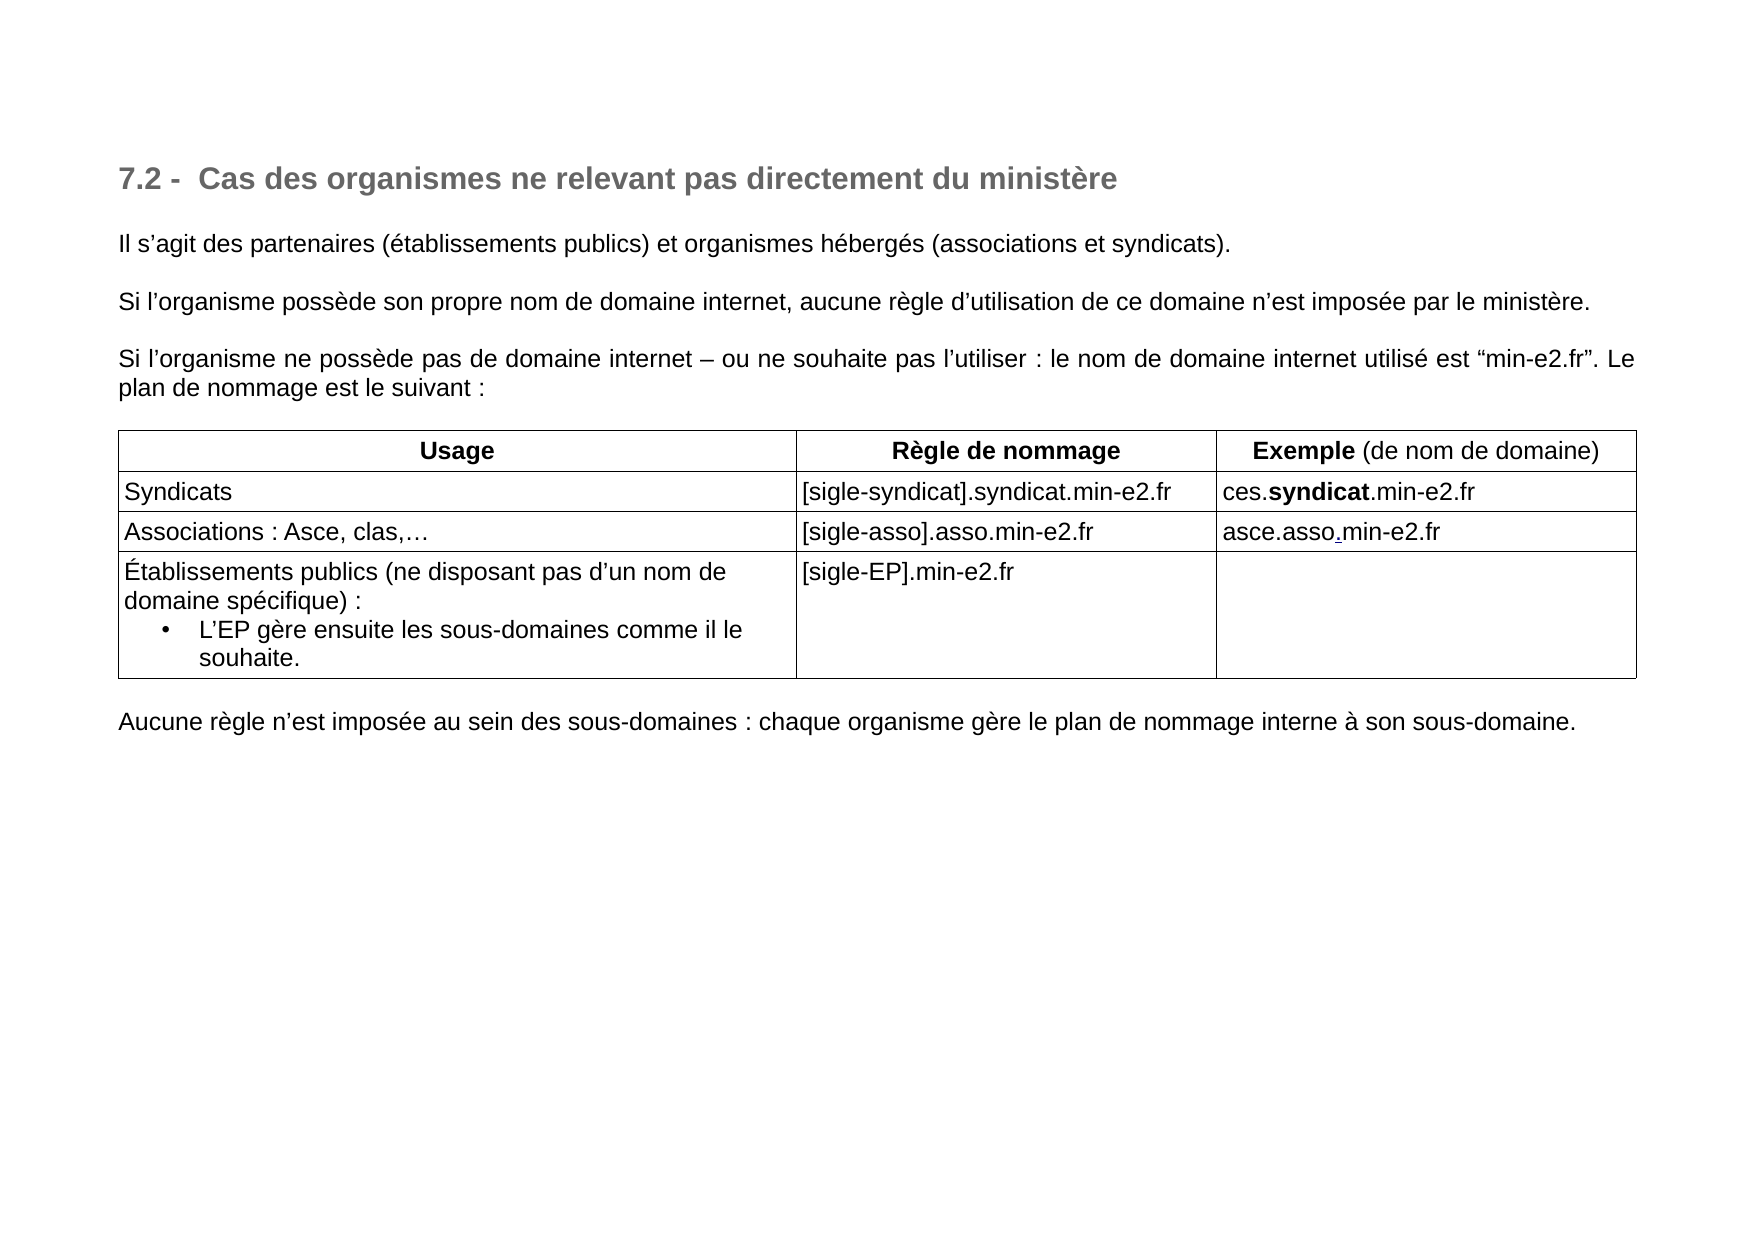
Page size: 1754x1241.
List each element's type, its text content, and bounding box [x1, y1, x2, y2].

table_cell [1217, 552, 1636, 678]
table_header Règle de nommage [797, 431, 1216, 471]
table_cell Syndicats [119, 472, 796, 511]
text Si l’organisme ne possède pas de domaine internet – ou ne souhaite pas l’utiliser : le nom de domaine internet utilisé est “min-e2.fr”. Le plan de nommage est le suivant : [118, 344, 1636, 402]
table_cell [sigle-EP].min-e2.fr [797, 552, 1216, 678]
table_cell asce.asso.min-e2.fr [1217, 512, 1636, 551]
table_cell [sigle-syndicat].syndicat.min-e2.fr [797, 472, 1216, 511]
table_header Usage [119, 431, 796, 471]
text Si l’organisme possède son propre nom de domaine internet, aucune règle d’utilisation de ce domaine n’est imposée par le ministère. [118, 287, 1636, 315]
subtitle Cas des organismes ne relevant pas directement du ministère [118, 160, 1636, 196]
table_cell ces.syndicat.min-e2.fr [1217, 472, 1636, 511]
table_cell Établissements publics (ne disposant pas d’un nom de domaine spécifique) : L’EP gère ensuite les sous-domaines comme il le souhaite. [119, 552, 796, 678]
text Aucune règle n’est imposée au sein des sous-domaines : chaque organisme gère le plan de nommage interne à son sous-domaine. [118, 707, 1636, 736]
text Il s’agit des partenaires (établissements publics) et organismes hébergés (associations et syndicats). [118, 229, 1636, 258]
table_cell Associations : Asce, clas,… [119, 512, 796, 551]
table_header Exemple (de nom de domaine) [1217, 431, 1636, 471]
table_cell [sigle-asso].asso.min-e2.fr [797, 512, 1216, 551]
